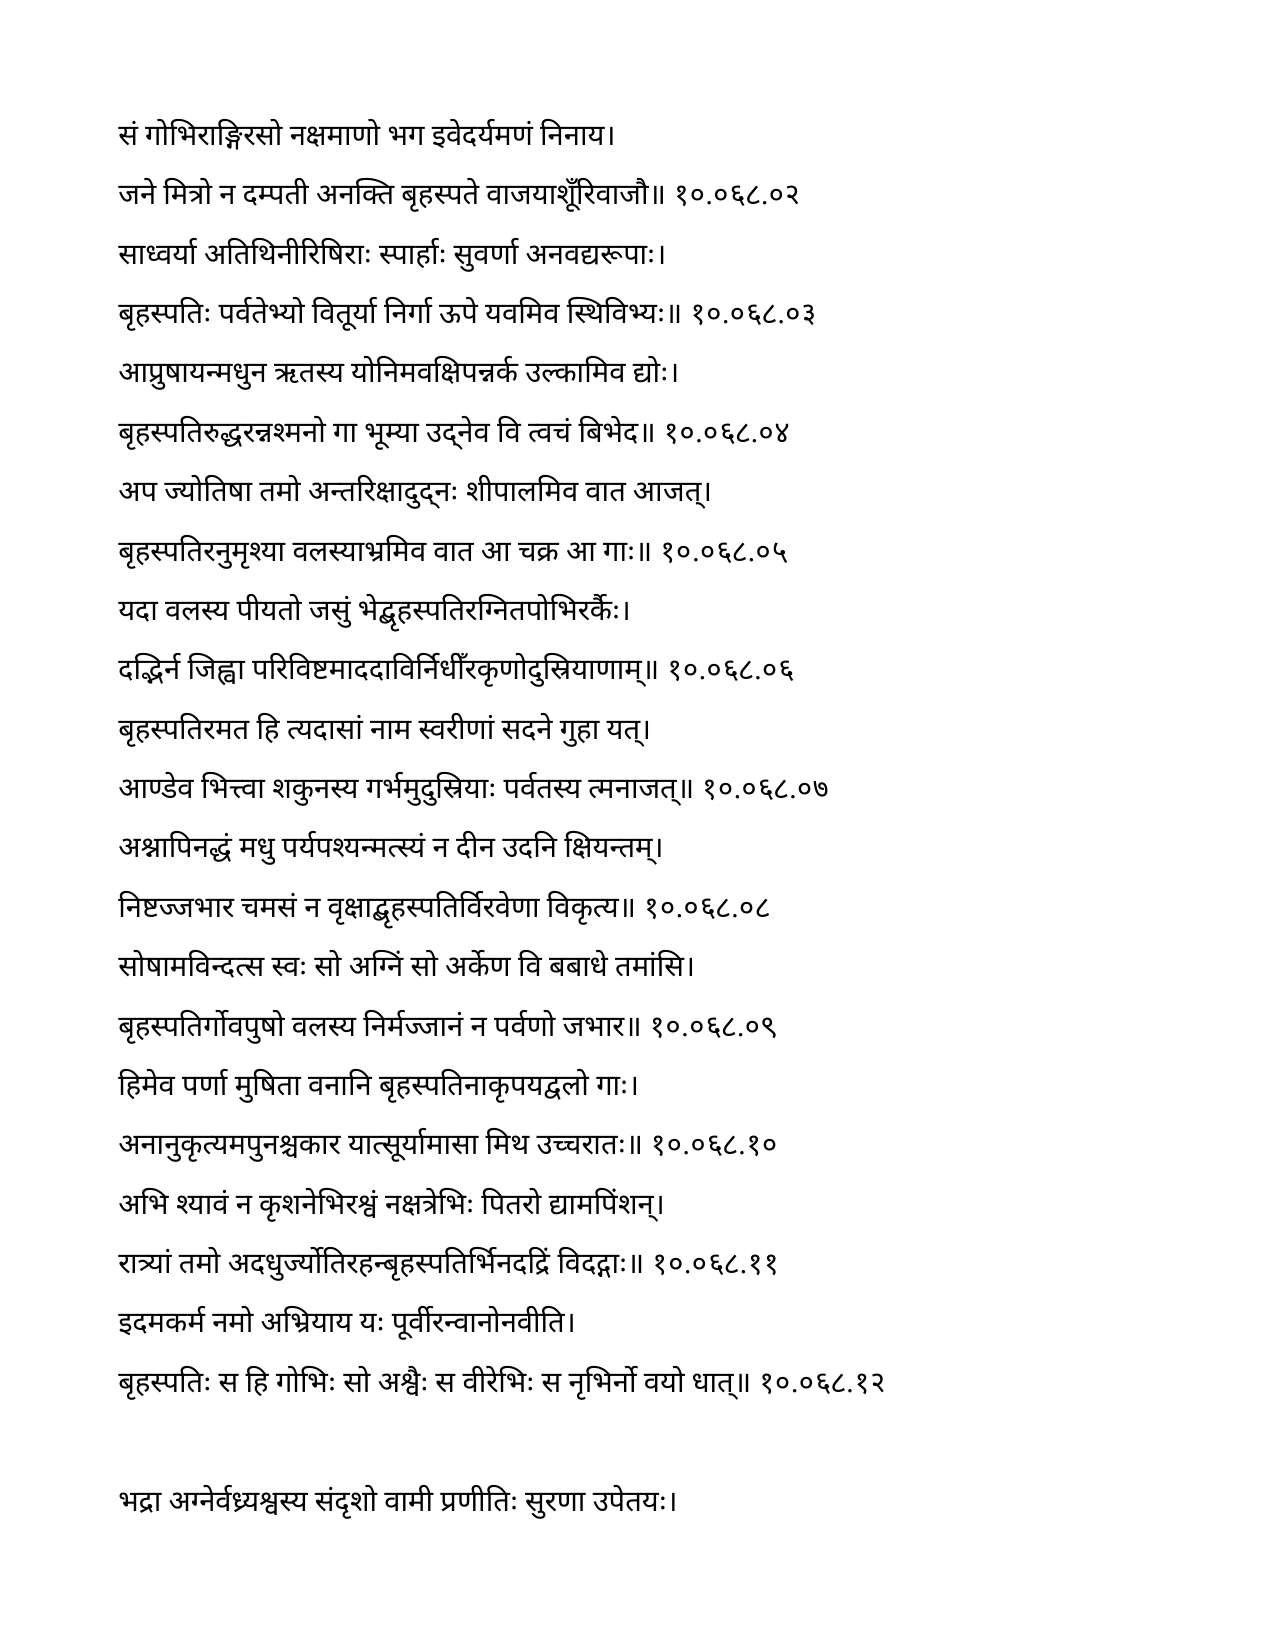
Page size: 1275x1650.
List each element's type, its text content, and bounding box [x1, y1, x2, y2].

text भद्रा अग्नेर्वध्र्यश्वस्य संदृशो वामी प्रणीतिः सुरणा उपेतयः। [118, 1484, 1157, 1517]
text बृहस्पतिरमत हि त्यदासां नाम स्वरीणां सदने गुहा यत्। [118, 712, 1157, 745]
text आप्रुषायन्मधुन ऋतस्य योनिमवक्षिपन्नर्क उल्कामिव द्योः। [118, 356, 1157, 389]
text साध्वर्या अतिथिनीरिषिराः स्पार्हाः सुवर्णा अनवद्यरूपाः। [118, 237, 1157, 270]
text यदा वलस्य पीयतो जसुं भेद्बृहस्पतिरग्नितपोभिरर्कैः। [118, 593, 1157, 627]
text अश्नापिनद्धं मधु पर्यपश्यन्मत्स्यं न दीन उदनि क्षियन्तम्। [118, 831, 1157, 864]
text दद्भिर्न जिह्वा परिविष्टमाददाविर्निधीँरकृणोदुस्रियाणाम्॥ १०.०६८.०६ [118, 652, 1157, 686]
text अनानुकृत्यमपुनश्चकार यात्सूर्यामासा मिथ उच्चरातः॥ १०.०६८.१० [118, 1127, 1157, 1161]
text आण्डेव भित्त्वा शकुनस्य गर्भमुदुस्रियाः पर्वतस्य त्मनाजत्॥ १०.०६८.०७ [118, 771, 1157, 805]
text बृहस्पतिरनुमृश्या वलस्याभ्रमिव वात आ चक्र आ गाः॥ १०.०६८.०५ [118, 534, 1157, 567]
text इदमकर्म नमो अभ्रियाय यः पूर्वीरन्वानोनवीति। [118, 1306, 420, 1339]
text बृहस्पतिर्गोवपुषो वलस्य निर्मज्जानं न पर्वणो जभार॥ १०.०६८.०९ [118, 1009, 1157, 1042]
text बृहस्पतिरुद्धरन्नश्मनो गा भूम्या उद्नेव वि त्वचं बिभेद॥ १०.०६८.०४ [118, 415, 1157, 448]
text निष्टज्जभार चमसं न वृक्षाद्बृहस्पतिर्विरवेणा विकृत्य॥ १०.०६८.०८ [118, 890, 1157, 923]
text सोषामविन्दत्स स्वः सो अग्निं सो अर्केण वि बबाधे तमांसि। [118, 949, 1157, 983]
text रात्र्यां तमो अदधुर्ज्योतिरहन्बृहस्पतिर्भिनदद्रिं विदद्गाः॥ १०.०६८.११ [118, 1246, 1157, 1280]
text सं गोभिराङ्गिरसो नक्षमाणो भग इवेदर्यमणं निनाय। [118, 118, 1157, 152]
text हिमेव पर्णा मुषिता वनानि बृहस्पतिनाकृपयद्वलो गाः। [118, 1068, 1157, 1102]
text अभि श्यावं न कृशनेभिरश्वं नक्षत्रेभिः पितरो द्यामपिंशन्। [118, 1187, 1157, 1220]
text अप ज्योतिषा तमो अन्तरिक्षादुद्नः शीपालमिव वात आजत्। [118, 474, 1157, 508]
text इदमकर्म नमो अभ्रियाय यः पूर्वीरन्वानोनवीति। [405, 1306, 1157, 1339]
text जने मित्रो न दम्पती अनक्ति बृहस्पते वाजयाशूँरिवाजौ॥ १०.०६८.०२ [118, 177, 1157, 211]
text बृहस्पतिः स हि गोभिः सो अश्वैः स वीरेभिः स नृभिर्नो वयो धात्॥ १०.०६८.१२ [118, 1365, 1157, 1398]
text बृहस्पतिः पर्वतेभ्यो वितूर्या निर्गा ऊपे यवमिव स्थिविभ्यः॥ १०.०६८.०३ [118, 296, 1157, 330]
